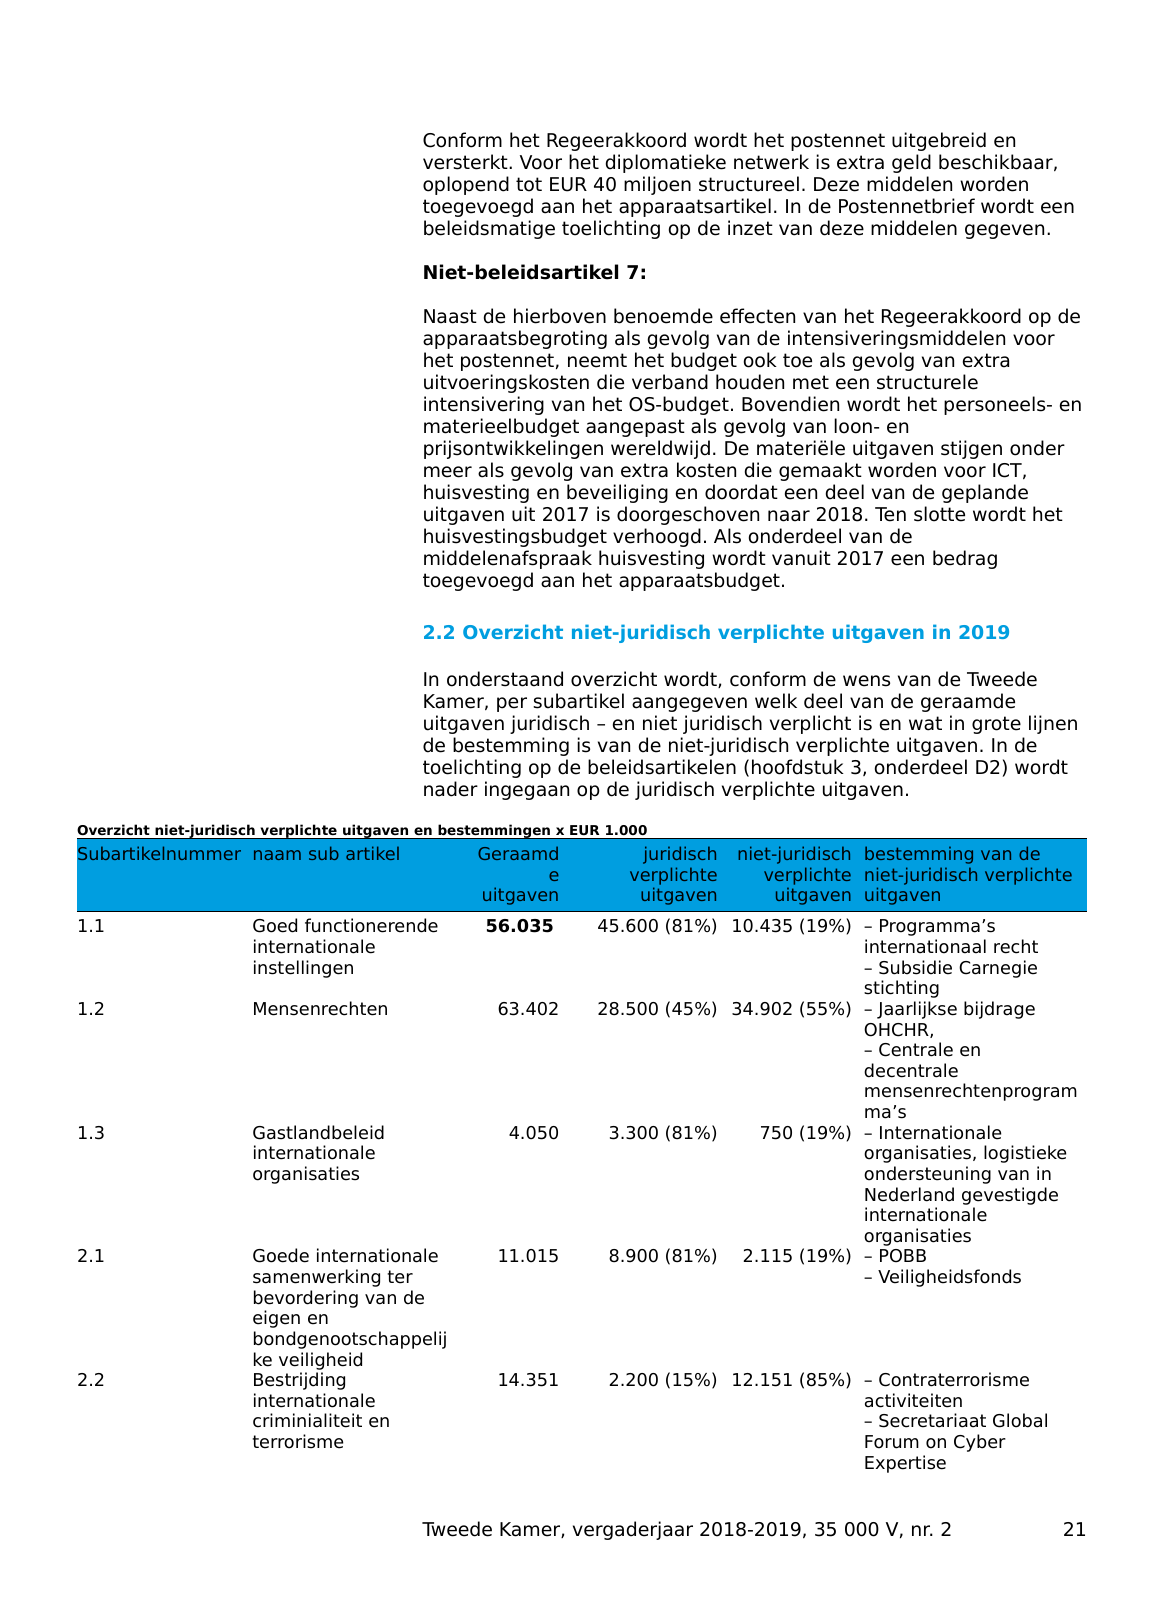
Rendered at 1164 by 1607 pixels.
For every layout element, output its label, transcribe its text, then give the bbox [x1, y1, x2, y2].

table_cell 1.2 [77, 999, 246, 1123]
subtitle Niet-beleidsartikel 7: [422, 262, 1087, 284]
table_cell – Internationale organisaties, logistieke ondersteuning van in Nederland gevestigde internationale organisaties [858, 1123, 1087, 1246]
table_cell 3.300 (81%) [565, 1123, 723, 1246]
text Naast de hierboven benoemde effecten van het Regeerakkoord op de apparaatsbegroting als gevolg van de intensiveringsmiddelen voor het postennet, neemt het budget ook toe als gevolg van extra uitvoeringskosten die verband houden met een structurele intensivering van het OS-budget. Bovendien wordt het personeels- en materieelbudget aangepast als gevolg van loon- en prijsontwikkelingen wereldwijd. De materiële uitgaven stijgen onder meer als gevolg van extra kosten die gemaakt worden voor ICT, huisvesting en beveiliging en doordat een deel van de geplande uitgaven uit 2017 is doorgeschoven naar 2018. Ten slotte wordt het huisvestingsbudget verhoogd. Als onderdeel van de middelenafspraak huisvesting wordt vanuit 2017 een bedrag toegevoegd aan het apparaatsbudget. [422, 306, 1087, 592]
subtitle 2.2 Overzicht niet-juridisch verplichte uitgaven in 2019 [422, 622, 1087, 644]
table_cell 63.402 [462, 999, 565, 1123]
table_cell Gastlandbeleid internationale organisaties [246, 1123, 462, 1246]
table_cell naam sub artikel [246, 839, 462, 911]
table_cell – Jaarlijkse bijdrage OHCHR, – Centrale en decentrale mensenrechtenprogramma’s [858, 999, 1087, 1123]
text Conform het Regeerakkoord wordt het postennet uitgebreid en versterkt. Voor het diplomatieke netwerk is extra geld beschikbaar, oplopend tot EUR 40 miljoen structureel. Deze middelen worden toegevoegd aan het apparaatsartikel. In de Postennetbrief wordt een beleidsmatige toelichting op de inzet van deze middelen gegeven. [422, 130, 1087, 240]
table_cell 2.1 [77, 1246, 246, 1370]
table_cell – Contraterrorisme activiteiten – Secretariaat Global Forum on Cyber Expertise [858, 1370, 1087, 1473]
table_cell niet-juridisch verplichte uitgaven [724, 839, 858, 911]
table_cell 12.151 (85%) [724, 1370, 858, 1473]
table_cell 1.1 [77, 912, 246, 999]
table_cell 56.035 [462, 912, 565, 999]
table_cell Geraamde uitgaven [462, 839, 565, 911]
table_cell Mensenrechten [246, 999, 462, 1123]
table_cell Subartikelnummer [77, 839, 246, 911]
table_cell 28.500 (45%) [565, 999, 723, 1123]
table_cell 45.600 (81%) [565, 912, 723, 999]
table_cell 2.200 (15%) [565, 1370, 723, 1473]
table_cell Bestrijding internationale criminialiteit en terrorisme [246, 1370, 462, 1473]
table_cell juridisch verplichte uitgaven [565, 839, 723, 911]
table_cell Goed functionerende internationale instellingen [246, 912, 462, 999]
table_cell bestemming van de niet-juridisch verplichte uitgaven [858, 839, 1087, 911]
table_cell 8.900 (81%) [565, 1246, 723, 1370]
table_cell 2.115 (19%) [724, 1246, 858, 1370]
table_cell – POBB – Veiligheidsfonds [858, 1246, 1087, 1370]
table_cell 11.015 [462, 1246, 565, 1370]
table_cell 34.902 (55%) [724, 999, 858, 1123]
table_cell 750 (19%) [724, 1123, 858, 1246]
table_cell 1.3 [77, 1123, 246, 1246]
table_cell – Programma’s internationaal recht – Subsidie Carnegie stichting [858, 912, 1087, 999]
table_cell 10.435 (19%) [724, 912, 858, 999]
table_cell Goede internationale samenwerking ter bevordering van de eigen en bondgenootschappelijke veiligheid [246, 1246, 462, 1370]
text In onderstaand overzicht wordt, conform de wens van de Tweede Kamer, per subartikel aangegeven welk deel van de geraamde uitgaven juridisch – en niet juridisch verplicht is en wat in grote lijnen de bestemming is van de niet-juridisch verplichte uitgaven. In de toelichting op de beleidsartikelen (hoofdstuk 3, onderdeel D2) wordt nader ingegaan op de juridisch verplichte uitgaven. [422, 669, 1087, 801]
table_header Overzicht niet-juridisch verplichte uitgaven en bestemmingen x EUR 1.000 [77, 823, 1087, 838]
table_cell 14.351 [462, 1370, 565, 1473]
table_cell 4.050 [462, 1123, 565, 1246]
table_cell 2.2 [77, 1370, 246, 1473]
